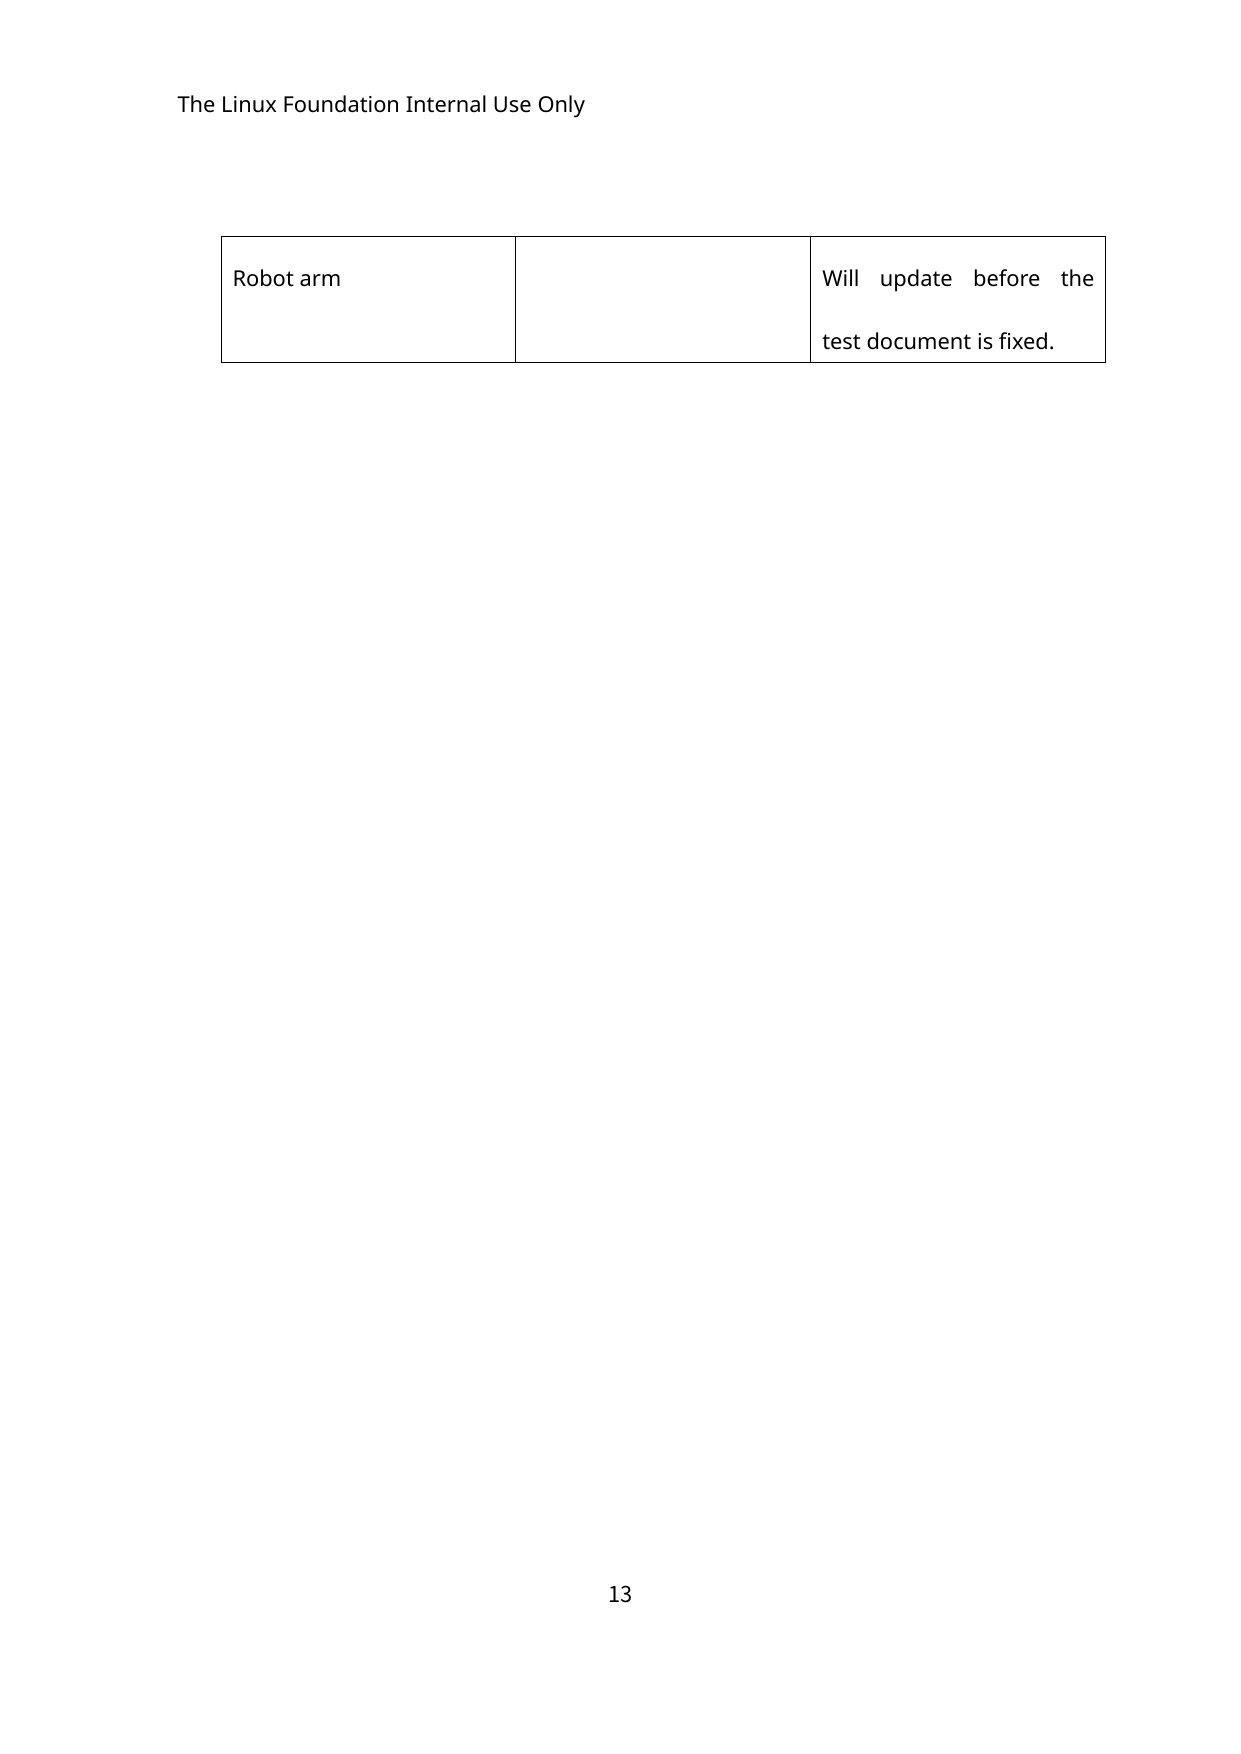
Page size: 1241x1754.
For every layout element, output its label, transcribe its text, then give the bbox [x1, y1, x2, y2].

table_cell Robot arm [222, 237, 515, 362]
table_cell [516, 237, 810, 362]
table_cell Will update before the test document is fixed. [811, 237, 1105, 362]
